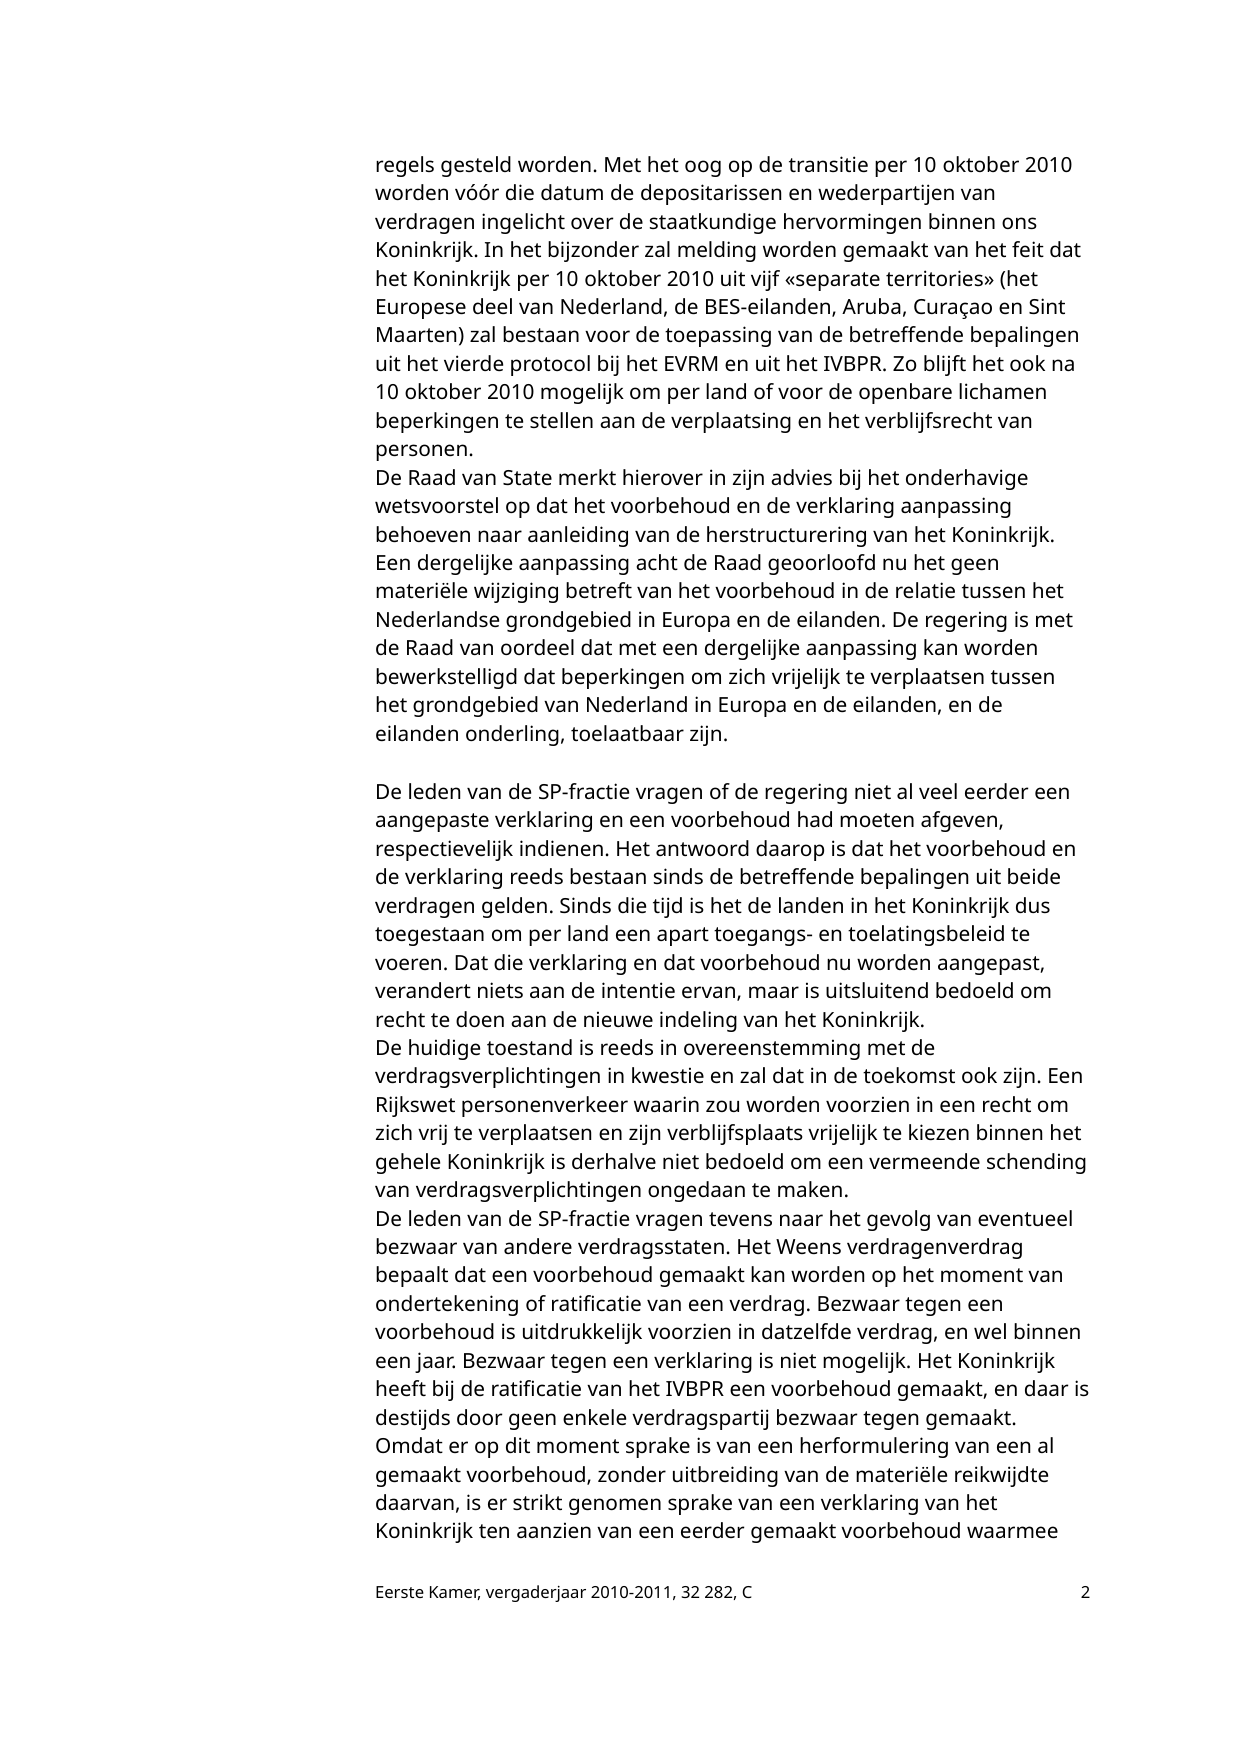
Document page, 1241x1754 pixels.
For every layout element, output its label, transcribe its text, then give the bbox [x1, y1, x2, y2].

text regels gesteld worden. Met het oog op de transitie per 10 oktober 2010 worden vóór die datum de depositarissen en wederpartijen van verdragen ingelicht over de staatkundige hervormingen binnen ons Koninkrijk. In het bijzonder zal melding worden gemaakt van het feit dat het Koninkrijk per 10 oktober 2010 uit vijf «separate territories» (het Europese deel van Nederland, de BES-eilanden, Aruba, Curaçao en Sint Maarten) zal bestaan voor de toepassing van de betreffende bepalingen uit het vierde protocol bij het EVRM en uit het IVBPR. Zo blijft het ook na 10 oktober 2010 mogelijk om per land of voor de openbare lichamen beperkingen te stellen aan de verplaatsing en het verblijfsrecht van personen. [375, 150, 1090, 463]
text De leden van de SP-fractie vragen of de regering niet al veel eerder een aangepaste verklaring en een voorbehoud had moeten afgeven, respectievelijk indienen. Het antwoord daarop is dat het voorbehoud en de verklaring reeds bestaan sinds de betreffende bepalingen uit beide verdragen gelden. Sinds die tijd is het de landen in het Koninkrijk dus toegestaan om per land een apart toegangs- en toelatingsbeleid te voeren. Dat die verklaring en dat voorbehoud nu worden aangepast, verandert niets aan de intentie ervan, maar is uitsluitend bedoeld om recht te doen aan de nieuwe indeling van het Koninkrijk. [375, 777, 1090, 1033]
text De leden van de SP-fractie vragen tevens naar het gevolg van eventueel bezwaar van andere verdragsstaten. Het Weens verdragenverdrag bepaalt dat een voorbehoud gemaakt kan worden op het moment van ondertekening of ratificatie van een verdrag. Bezwaar tegen een voorbehoud is uitdrukkelijk voorzien in datzelfde verdrag, en wel binnen een jaar. Bezwaar tegen een verklaring is niet mogelijk. Het Koninkrijk heeft bij de ratificatie van het IVBPR een voorbehoud gemaakt, en daar is destijds door geen enkele verdragspartij bezwaar tegen gemaakt. Omdat er op dit moment sprake is van een herformulering van een al gemaakt voorbehoud, zonder uitbreiding van de materiële reikwijdte daarvan, is er strikt genomen sprake van een verklaring van het Koninkrijk ten aanzien van een eerder gemaakt voorbehoud waarmee [375, 1204, 1090, 1545]
text De Raad van State merkt hierover in zijn advies bij het onderhavige wetsvoorstel op dat het voorbehoud en de verklaring aanpassing behoeven naar aanleiding van de herstructurering van het Koninkrijk. Een dergelijke aanpassing acht de Raad geoorloofd nu het geen materiële wijziging betreft van het voorbehoud in de relatie tussen het Nederlandse grondgebied in Europa en de eilanden. De regering is met de Raad van oordeel dat met een dergelijke aanpassing kan worden bewerkstelligd dat beperkingen om zich vrijelijk te verplaatsen tussen het grondgebied van Nederland in Europa en de eilanden, en de eilanden onderling, toelaatbaar zijn. [375, 463, 1090, 747]
text De huidige toestand is reeds in overeenstemming met de verdragsverplichtingen in kwestie en zal dat in de toekomst ook zijn. Een Rijkswet personenverkeer waarin zou worden voorzien in een recht om zich vrij te verplaatsen en zijn verblijfsplaats vrijelijk te kiezen binnen het gehele Koninkrijk is derhalve niet bedoeld om een vermeende schending van verdragsverplichtingen ongedaan te maken. [375, 1033, 1090, 1204]
